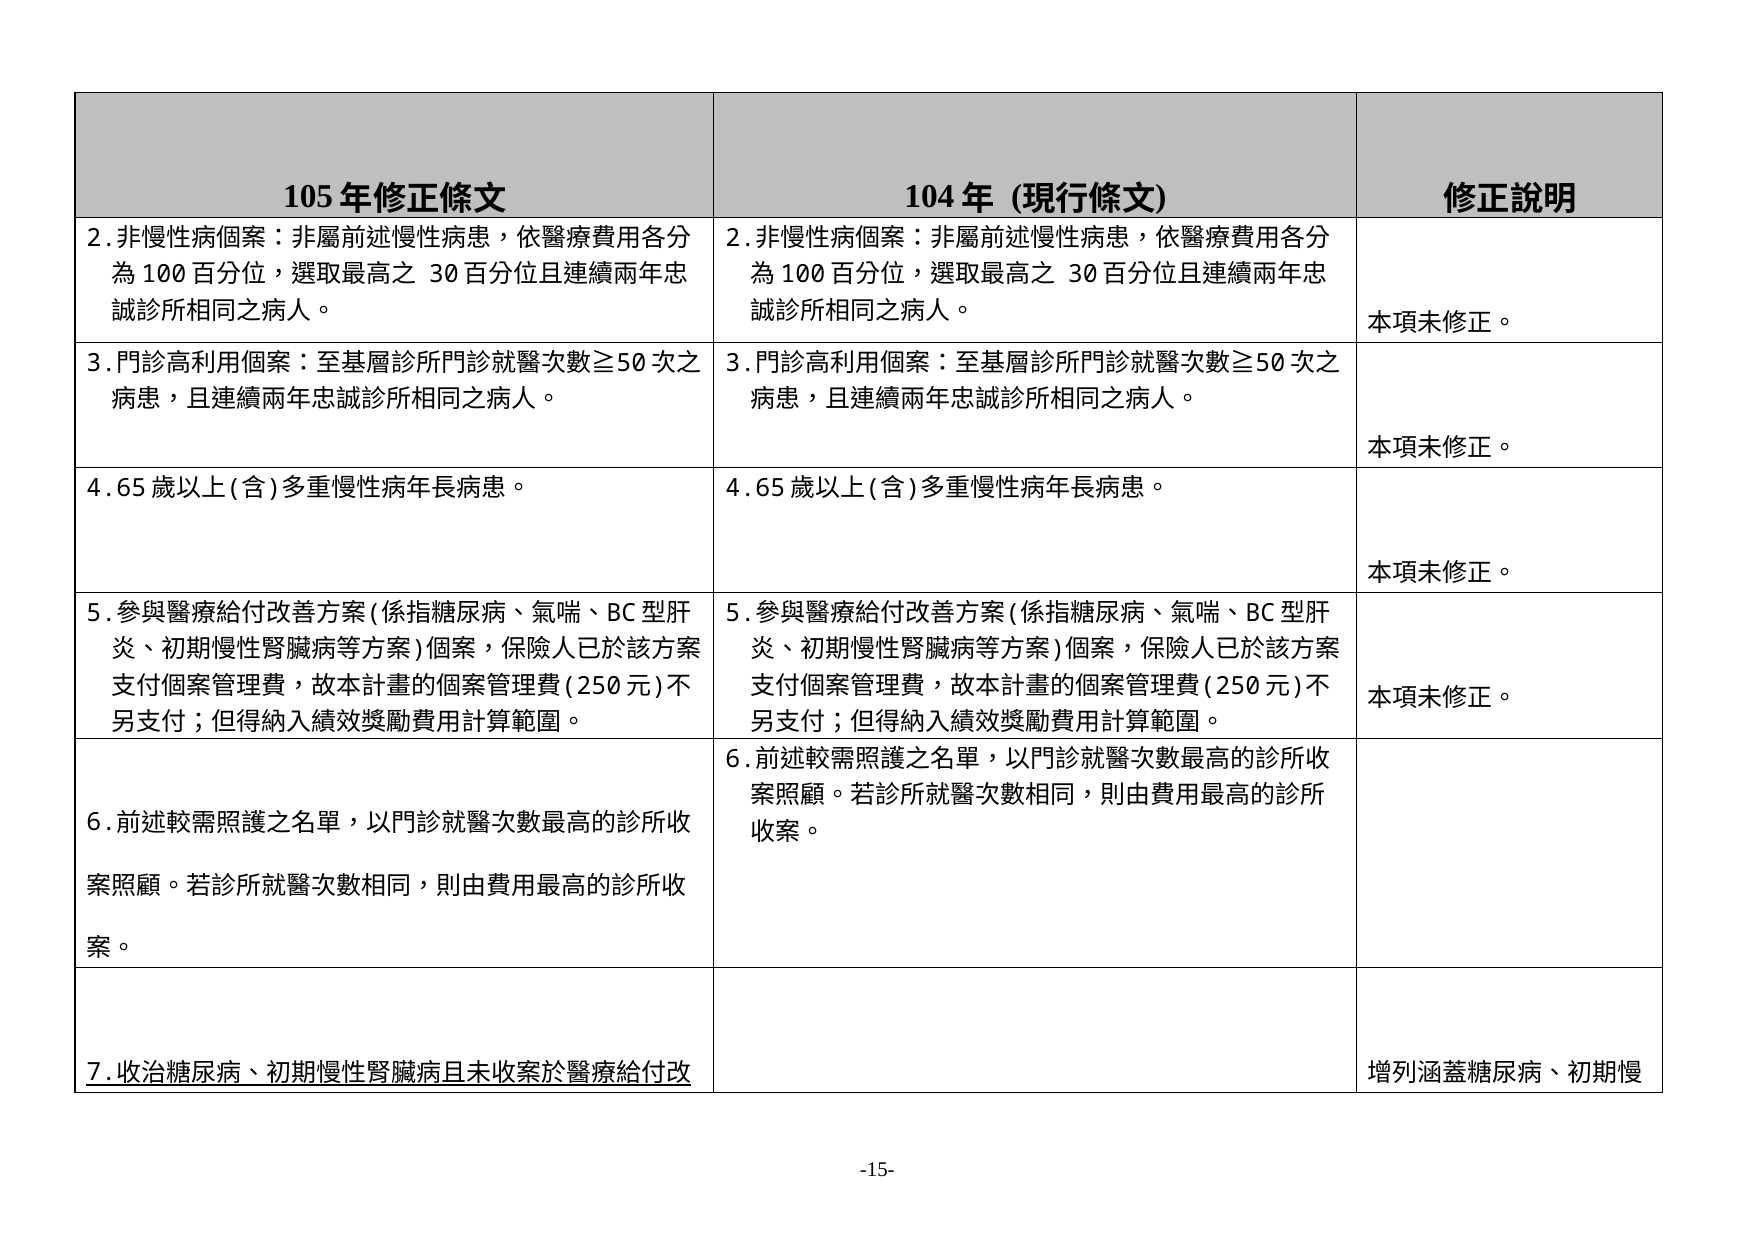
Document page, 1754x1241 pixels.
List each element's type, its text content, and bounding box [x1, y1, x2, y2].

table_cell 7.收治糖尿病、初期慢性腎臟病且未收案於醫療給付改 [76, 968, 713, 1092]
table_cell 5.參與醫療給付改善方案(係指糖尿病、氣喘、BC型肝炎、初期慢性腎臟病等方案)個案，保險人已於該方案支付個案管理費，故本計畫的個案管理費(250元)不另支付；但得納入績效獎勵費用計算範圍。 [714, 593, 1356, 738]
table_cell 本項未修正。 [1357, 593, 1662, 738]
table_cell 本項未修正。 [1357, 468, 1662, 592]
table_cell 3.門診高利用個案：至基層診所門診就醫次數≧50次之病患，且連續兩年忠誠診所相同之病人。 [76, 343, 713, 467]
table_header 105年修正條文 [76, 93, 713, 217]
table_cell 4.65歲以上(含)多重慢性病年長病患。 [76, 468, 713, 592]
table_cell 本項未修正。 [1357, 343, 1662, 467]
table_cell [714, 968, 1356, 1092]
table_cell 2.非慢性病個案：非屬前述慢性病患，依醫療費用各分為100百分位，選取最高之 30百分位且連續兩年忠誠診所相同之病人。 [714, 218, 1356, 342]
table_header 104年 (現行條文) [714, 93, 1356, 217]
table_cell [1357, 739, 1662, 967]
table_cell 5.參與醫療給付改善方案(係指糖尿病、氣喘、BC型肝炎、初期慢性腎臟病等方案)個案，保險人已於該方案支付個案管理費，故本計畫的個案管理費(250元)不另支付；但得納入績效獎勵費用計算範圍。 [76, 593, 713, 738]
table_header 修正說明 [1357, 93, 1662, 217]
table_cell 增列涵蓋糖尿病、初期慢 [1357, 968, 1662, 1092]
table_cell 6.前述較需照護之名單，以門診就醫次數最高的診所收案照顧。若診所就醫次數相同，則由費用最高的診所收案。 [714, 739, 1356, 967]
table_cell 4.65歲以上(含)多重慢性病年長病患。 [714, 468, 1356, 592]
table_cell 6.前述較需照護之名單，以門診就醫次數最高的診所收案照顧。若診所就醫次數相同，則由費用最高的診所收案。 [76, 739, 713, 967]
table_cell 本項未修正。 [1357, 218, 1662, 342]
table_cell 3.門診高利用個案：至基層診所門診就醫次數≧50次之病患，且連續兩年忠誠診所相同之病人。 [714, 343, 1356, 467]
table_cell 2.非慢性病個案：非屬前述慢性病患，依醫療費用各分為100百分位，選取最高之 30百分位且連續兩年忠誠診所相同之病人。 [76, 218, 713, 342]
